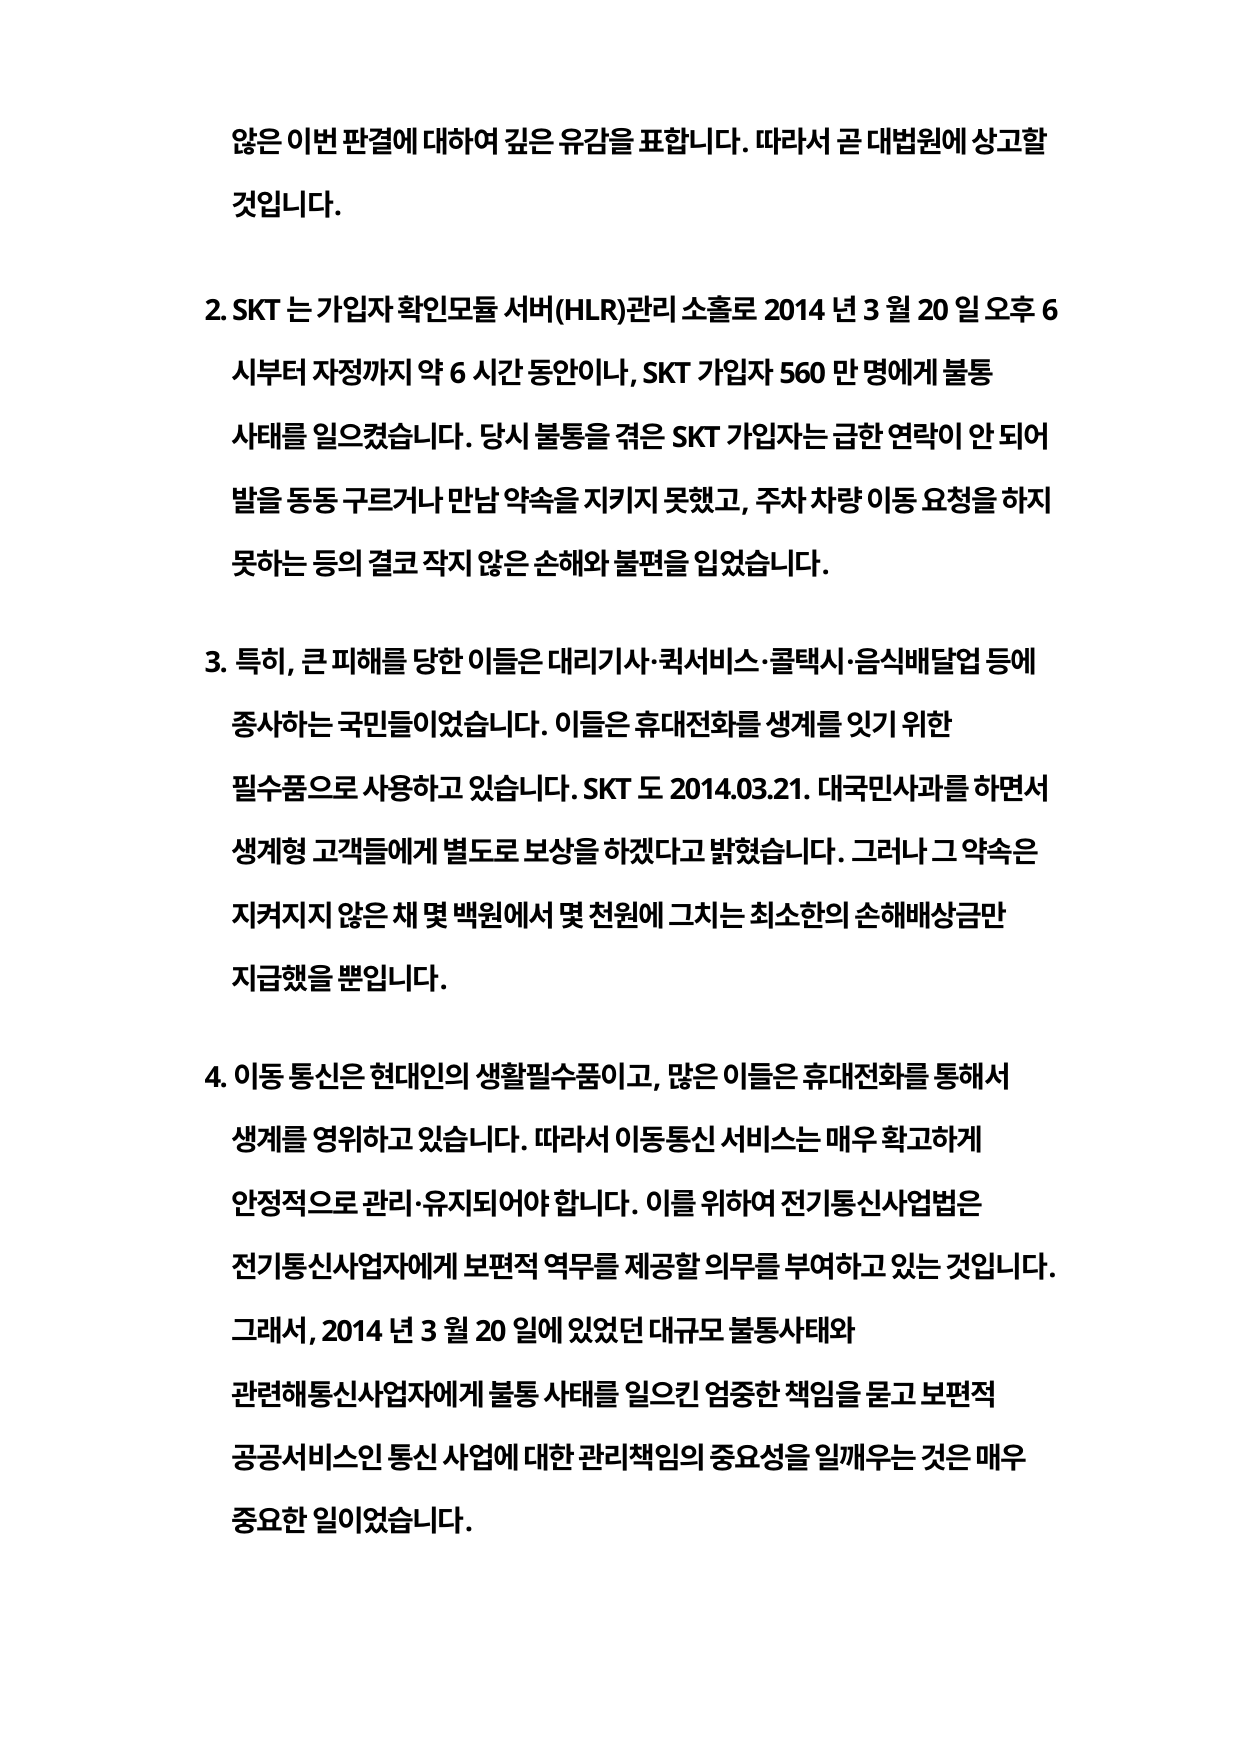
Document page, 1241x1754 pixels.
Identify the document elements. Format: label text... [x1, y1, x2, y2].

text 2. SKT는 가입자 확인모듈 서버(HLR)관리 소홀로 2014년 3월 20일 오후 6시부터 자정까지 약 6시간 동안이나, SKT 가입자 560만 명에게 불통 사태를 일으켰습니다. 당시 불통을 겪은 SKT 가입자는 급한 연락이 안 되어 발을 동동 구르거나 만남 약속을 지키지 못했고, 주차 차량 이동 요청을 하지 못하는 등의 결코 작지 않은 손해와 불편을 입었습니다. [204, 287, 1063, 624]
text 4. 이동 통신은 현대인의 생활필수품이고, 많은 이들은 휴대전화를 통해서 생계를 영위하고 있습니다. 따라서 이동통신 서비스는 매우 확고하게 안정적으로 관리·유지되어야 합니다. 이를 위하여 전기통신사업법은 전기통신사업자에게 보편적 역무를 제공할 의무를 부여하고 있는 것입니다. 그래서, 2014년 3월 20일에 있었던 대규모 불통사태와 관련해통신사업자에게 불통 사태를 일으킨 엄중한 책임을 묻고 보편적 공공서비스인 통신 사업에 대한 관리책임의 중요성을 일깨우는 것은 매우 중요한 일이었습니다. [204, 1053, 1063, 1540]
text 않은 이번 판결에 대하여 깊은 유감을 표합니다. 따라서 곧 대법원에 상고할 것입니다. [204, 118, 1063, 224]
text 3. 특히, 큰 피해를 당한 이들은 대리기사·퀵서비스·콜택시·음식배달업 등에 종사하는 국민들이었습니다. 이들은 휴대전화를 생계를 잇기 위한 필수품으로 사용하고 있습니다. SKT도 2014.03.21. 대국민사과를 하면서 생계형 고객들에게 별도로 보상을 하겠다고 밝혔습니다. 그러나 그 약속은 지켜지지 않은 채 몇 백원에서 몇 천원에 그치는 최소한의 손해배상금만 지급했을 뿐입니다. [204, 638, 1063, 1039]
